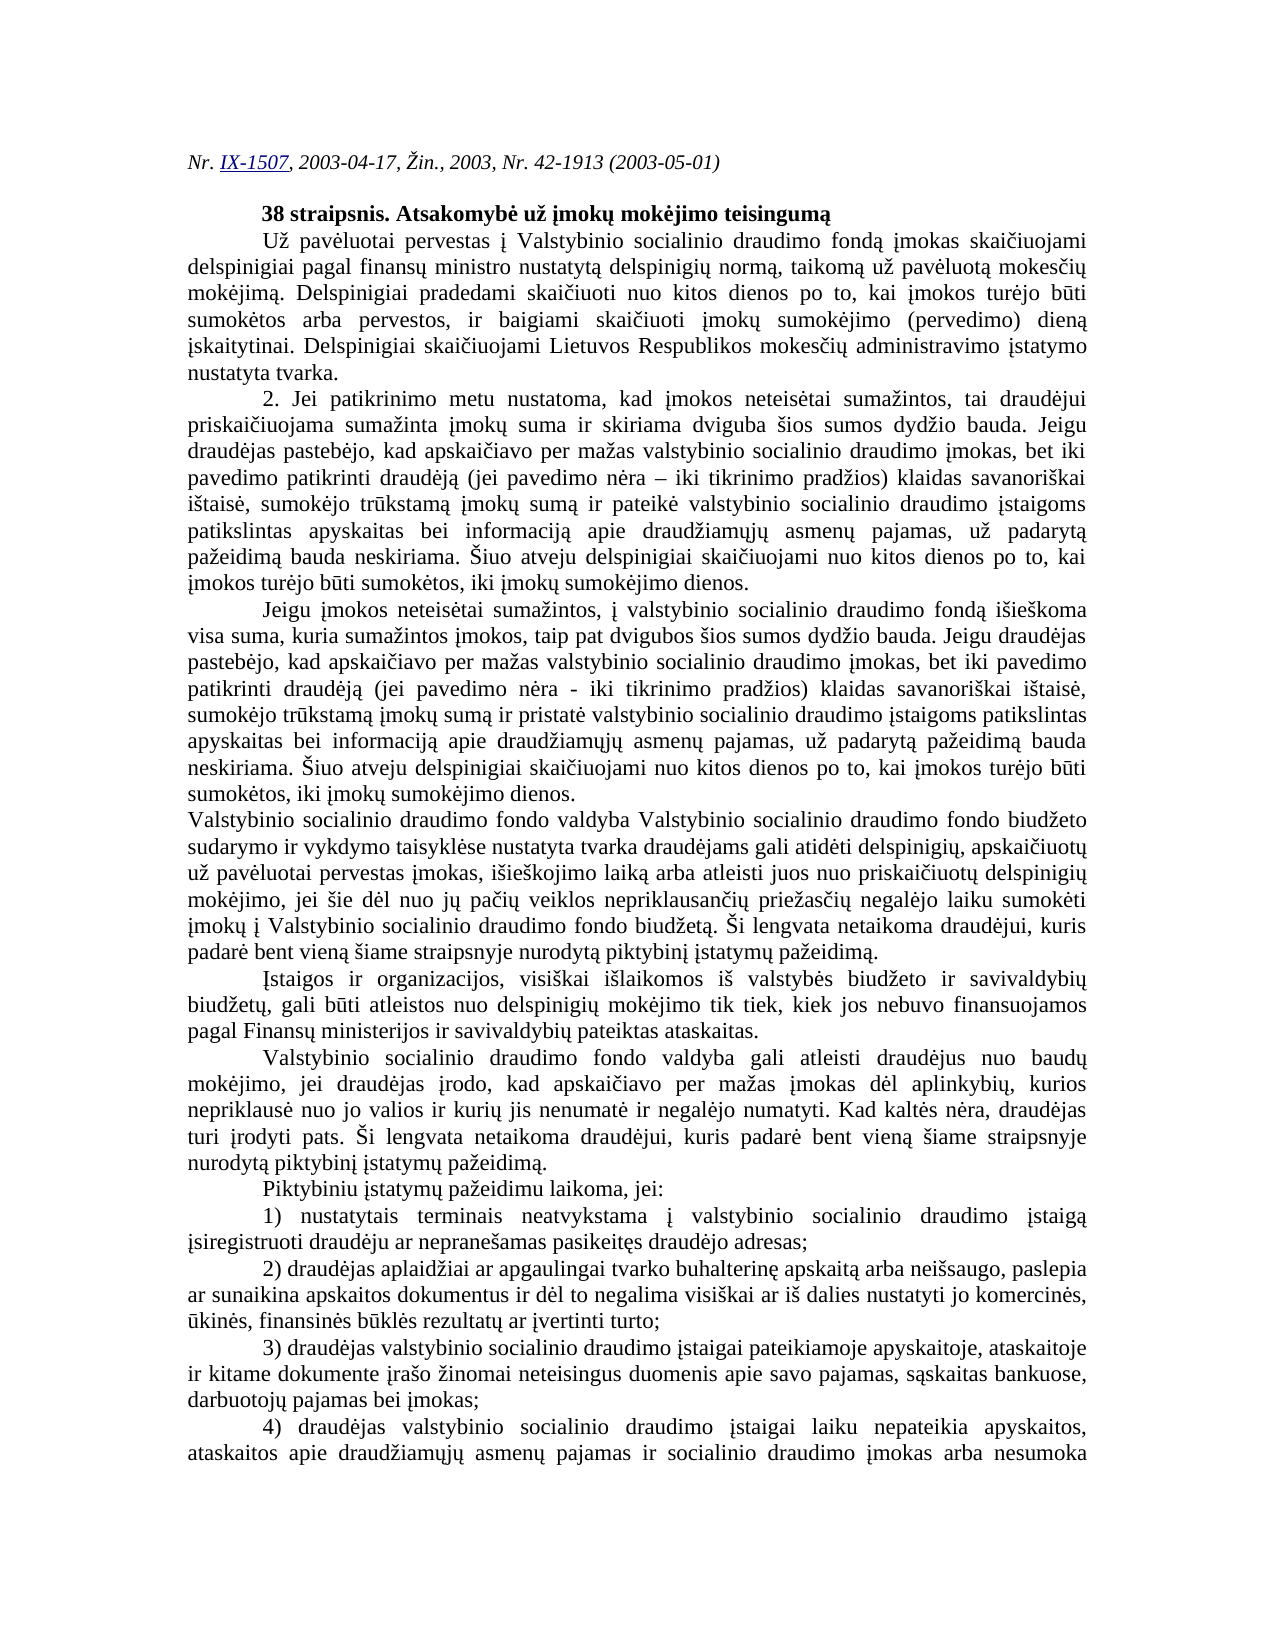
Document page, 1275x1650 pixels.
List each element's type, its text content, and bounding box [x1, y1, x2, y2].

text Piktybiniu įstatymų pažeidimu laikoma, jei: [187, 1176, 1088, 1202]
text Nr. IX-1507, 2003-04-17, Žin., 2003, Nr. 42-1913 (2003-05-01) [187, 150, 1087, 174]
text 4) draudėjas valstybinio socialinio draudimo įstaigai laiku nepateikia apyskaitos, ataskaitos apie draudžiamųjų asmenų pajamas ir socialinio draudimo įmokas arba nesumoka [187, 1413, 1088, 1465]
text Įstaigos ir organizacijos, visiškai išlaikomos iš valstybės biudžeto ir savivaldybių biudžetų, gali būti atleistos nuo delspinigių mokėjimo tik tiek, kiek jos nebuvo finansuojamos pagal Finansų ministerijos ir savivaldybių pateiktas ataskaitas. [187, 965, 1088, 1044]
text 38 straipsnis. Atsakomybė už įmokų mokėjimo teisingumą [187, 200, 1088, 227]
text Valstybinio socialinio draudimo fondo valdyba Valstybinio socialinio draudimo fondo biudžeto sudarymo ir vykdymo taisyklėse nustatyta tvarka draudėjams gali atidėti delspinigių, apskaičiuotų už pavėluotai pervestas įmokas, išieškojimo laiką arba atleisti juos nuo priskaičiuotų delspinigių mokėjimo, jei šie dėl nuo jų pačių veiklos nepriklausančių priežasčių negalėjo laiku sumokėti įmokų į Valstybinio socialinio draudimo fondo biudžetą. Ši lengvata netaikoma draudėjui, kuris padarė bent vieną šiame straipsnyje nurodytą piktybinį įstatymų pažeidimą. [187, 807, 1088, 965]
text 1) nustatytais terminais neatvykstama į valstybinio socialinio draudimo įstaigą įsiregistruoti draudėju ar nepranešamas pasikeitęs draudėjo adresas; [187, 1202, 1088, 1254]
text Jeigu įmokos neteisėtai sumažintos, į valstybinio socialinio draudimo fondą išieškoma visa suma, kuria sumažintos įmokos, taip pat dvigubos šios sumos dydžio bauda. Jeigu draudėjas pastebėjo, kad apskaičiavo per mažas valstybinio socialinio draudimo įmokas, bet iki pavedimo patikrinti draudėją (jei pavedimo nėra - iki tikrinimo pradžios) klaidas savanoriškai ištaisė, sumokėjo trūkstamą įmokų sumą ir pristatė valstybinio socialinio draudimo įstaigoms patikslintas apyskaitas bei informaciją apie draudžiamųjų asmenų pajamas, už padarytą pažeidimą bauda neskiriama. Šiuo atveju delspinigiai skaičiuojami nuo kitos dienos po to, kai įmokos turėjo būti sumokėtos, iki įmokų sumokėjimo dienos. [187, 596, 1088, 807]
text 2) draudėjas aplaidžiai ar apgaulingai tvarko buhalterinę apskaitą arba neišsaugo, paslepia ar sunaikina apskaitos dokumentus ir dėl to negalima visiškai ar iš dalies nustatyti jo komercinės, ūkinės, finansinės būklės rezultatų ar įvertinti turto; [187, 1254, 1088, 1334]
text 2. Jei patikrinimo metu nustatoma, kad įmokos neteisėtai sumažintos, tai draudėjui priskaičiuojama sumažinta įmokų suma ir skiriama dviguba šios sumos dydžio bauda. Jeigu draudėjas pastebėjo, kad apskaičiavo per mažas valstybinio socialinio draudimo įmokas, bet iki pavedimo patikrinti draudėją (jei pavedimo nėra – iki tikrinimo pradžios) klaidas savanoriškai ištaisė, sumokėjo trūkstamą įmokų sumą ir pateikė valstybinio socialinio draudimo įstaigoms patikslintas apyskaitas bei informaciją apie draudžiamųjų asmenų pajamas, už padarytą pažeidimą bauda neskiriama. Šiuo atveju delspinigiai skaičiuojami nuo kitos dienos po to, kai įmokos turėjo būti sumokėtos, iki įmokų sumokėjimo dienos. [187, 385, 1087, 596]
text 3) draudėjas valstybinio socialinio draudimo įstaigai pateikiamoje apyskaitoje, ataskaitoje ir kitame dokumente įrašo žinomai neteisingus duomenis apie savo pajamas, sąskaitas bankuose, darbuotojų pajamas bei įmokas; [187, 1334, 1088, 1413]
text Valstybinio socialinio draudimo fondo valdyba gali atleisti draudėjus nuo baudų mokėjimo, jei draudėjas įrodo, kad apskaičiavo per mažas įmokas dėl aplinkybių, kurios nepriklausė nuo jo valios ir kurių jis nenumatė ir negalėjo numatyti. Kad kaltės nėra, draudėjas turi įrodyti pats. Ši lengvata netaikoma draudėjui, kuris padarė bent vieną šiame straipsnyje nurodytą piktybinį įstatymų pažeidimą. [187, 1044, 1088, 1176]
text Už pavėluotai pervestas į Valstybinio socialinio draudimo fondą įmokas skaičiuojami delspinigiai pagal finansų ministro nustatytą delspinigių normą, taikomą už pavėluotą mokesčių mokėjimą. Delspinigiai pradedami skaičiuoti nuo kitos dienos po to, kai įmokos turėjo būti sumokėtos arba pervestos, ir baigiami skaičiuoti įmokų sumokėjimo (pervedimo) dieną įskaitytinai. Delspinigiai skaičiuojami Lietuvos Respublikos mokesčių administravimo įstatymo nustatyta tvarka. [187, 227, 1088, 385]
